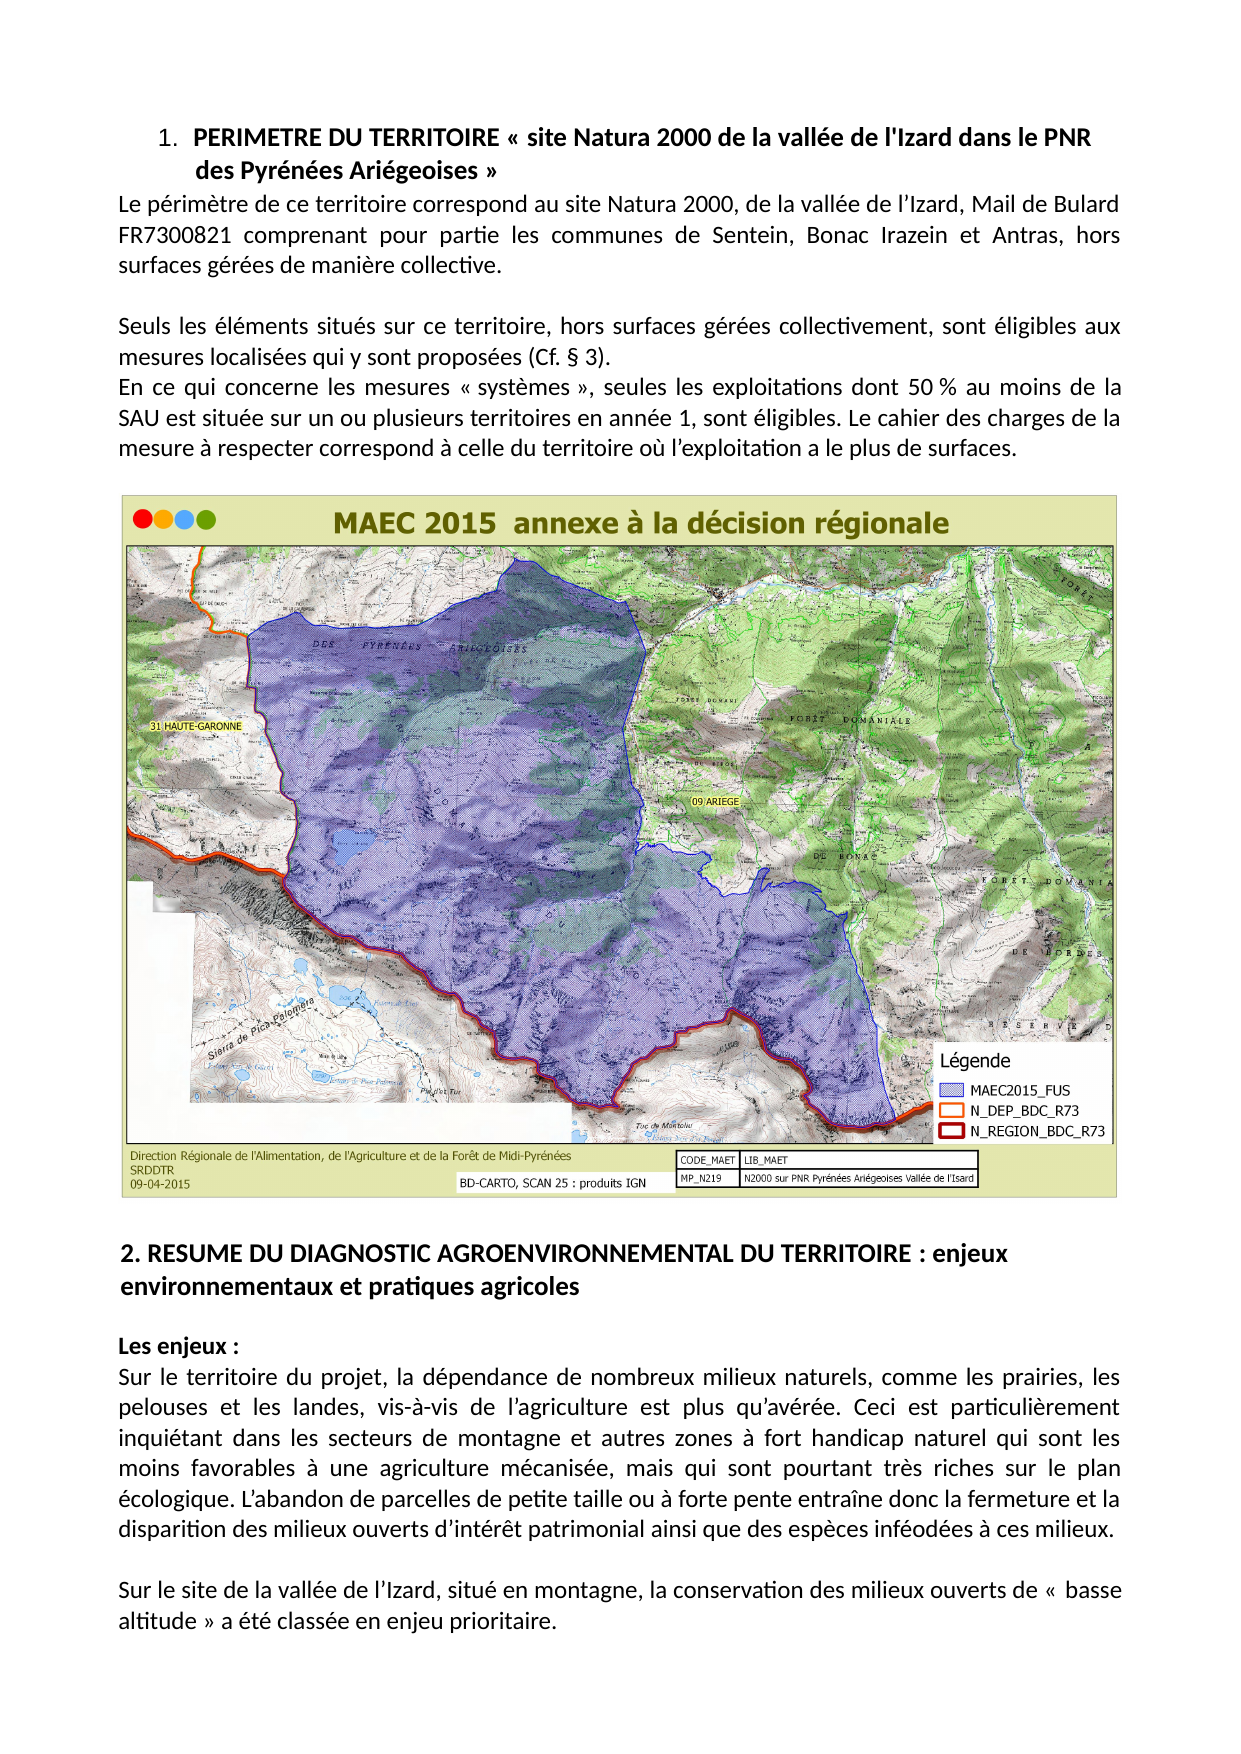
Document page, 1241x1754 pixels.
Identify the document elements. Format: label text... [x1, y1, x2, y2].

text Seuls les éléments situés sur ce territoire, hors surfaces gérées collectivement, sont éligibles aux mesures localisées qui y sont proposées (Cf. § 3). [118, 310, 1122, 371]
picture [118, 493, 1123, 1204]
text Le périmètre de ce territoire correspond au site Natura 2000, de la vallée de l’Izard, Mail de Bulard FR7300821 comprenant pour partie les communes de Sentein, Bonac Irazein et Antras, hors surfaces gérées de manière collective. [118, 188, 1122, 280]
text Sur le site de la vallée de l’Izard, situé en montagne, la conservation des milieux ouverts de « basse altitude » a été classée en enjeu prioritaire. [118, 1575, 1122, 1636]
text En ce qui concerne les mesures « systèmes », seules les exploitations dont 50 % au moins de la SAU est située sur un ou plusieurs territoires en année 1, sont éligibles. Le cahier des charges de la mesure à respecter correspond à celle du territoire où l’exploitation a le plus de surfaces. [118, 371, 1122, 463]
text Sur le territoire du projet, la dépendance de nombreux milieux naturels, comme les prairies, les pelouses et les landes, vis-à-vis de l’agriculture est plus qu’avérée. Ceci est particulièrement inquiétant dans les secteurs de montagne et autres zones à fort handicap naturel qui sont les moins favorables à une agriculture mécanisée, mais qui sont pourtant très riches sur le plan écologique. L’abandon de parcelles de petite taille ou à forte pente entraîne donc la fermeture et la disparition des milieux ouverts d’intérêt patrimonial ainsi que des espèces inféodées à ces milieux. [118, 1361, 1122, 1544]
list PERIMETRE DU TERRITOIRE « site Natura 2000 de la vallée de l'Izard dans le PNR des Pyrénées Ariégeoises » [156, 118, 1122, 188]
text 2. RESUME DU DIAGNOSTIC AGROENVIRONNEMENTAL DU TERRITOIRE : enjeux environnementaux et pratiques agricoles [118, 1234, 1122, 1304]
text Les enjeux : [118, 1331, 1122, 1361]
